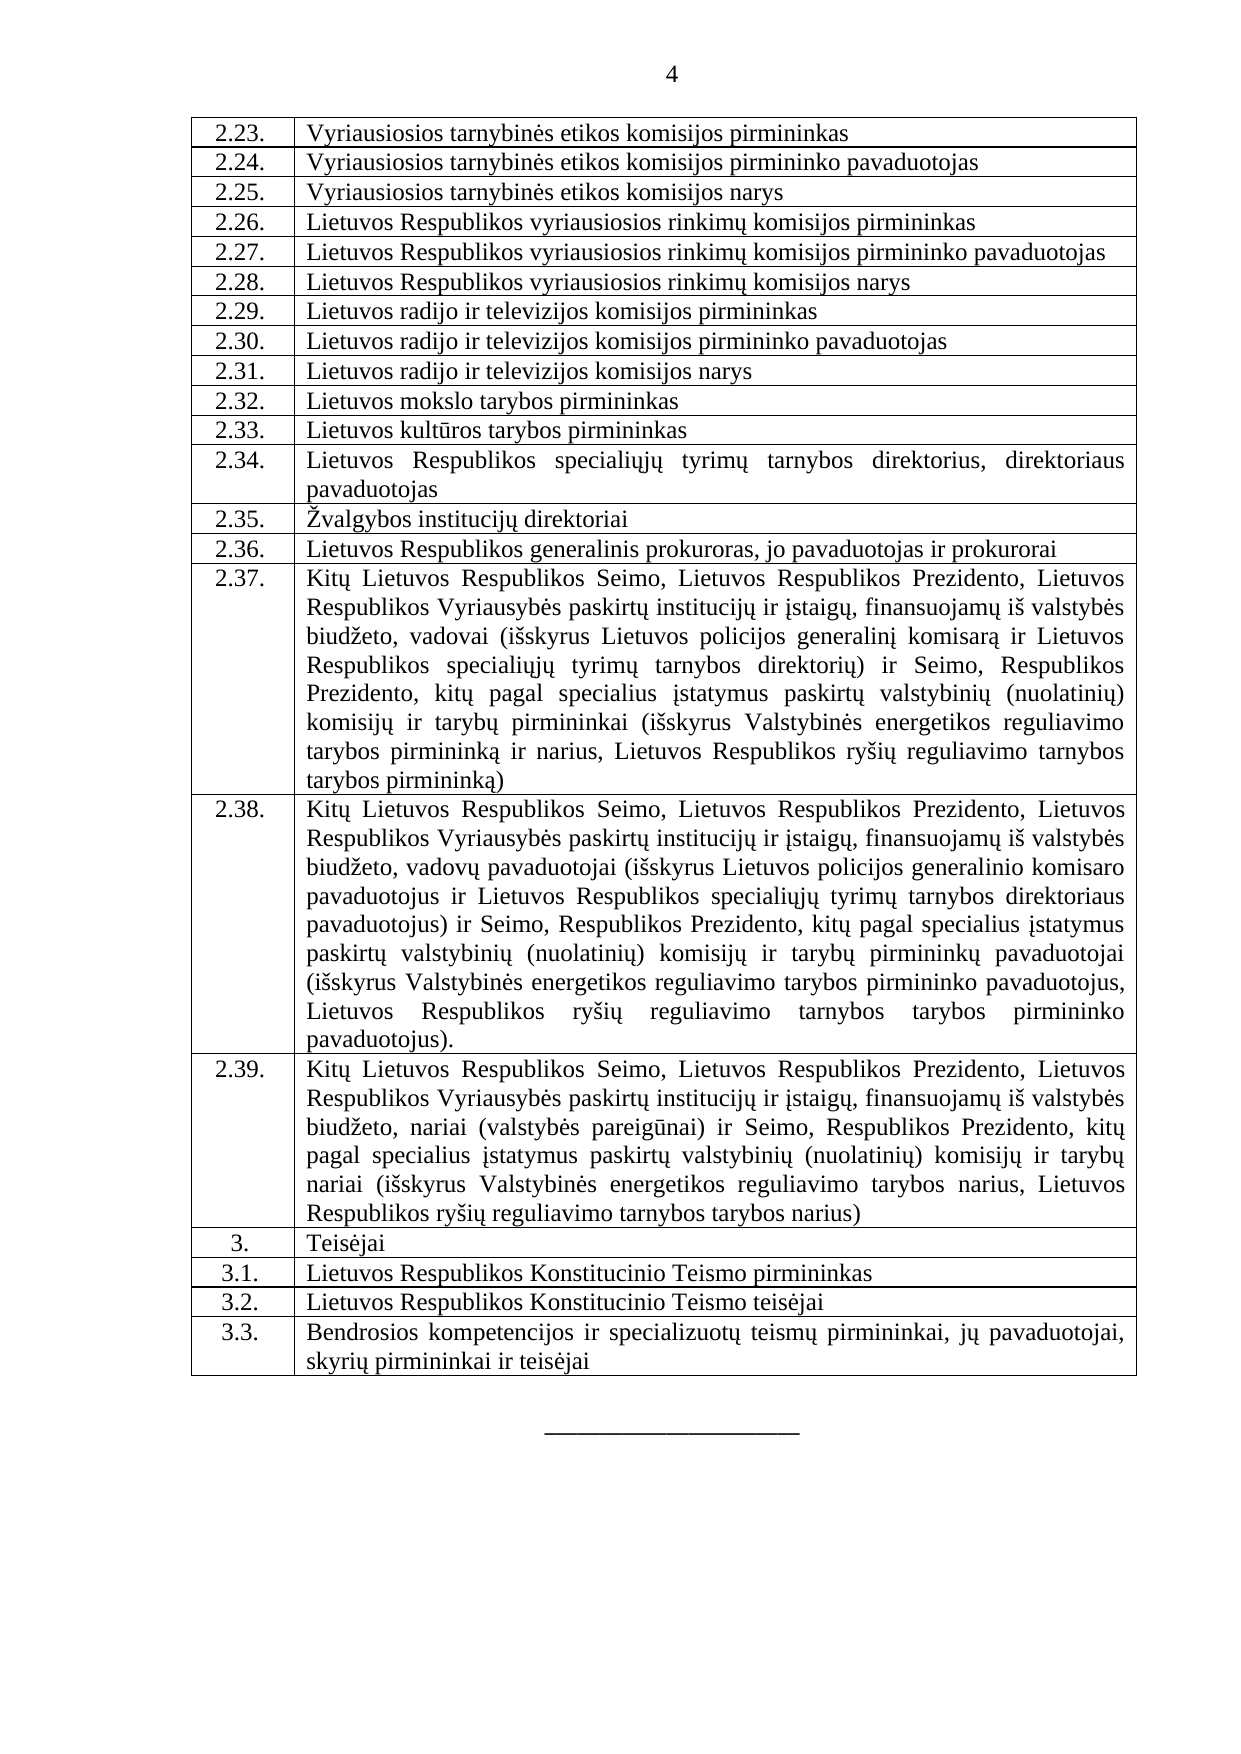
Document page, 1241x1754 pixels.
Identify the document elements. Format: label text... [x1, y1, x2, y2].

table_cell 2.26. [192, 207, 294, 236]
table_cell 3. [192, 1228, 294, 1257]
table_cell Lietuvos kultūros tarybos pirmininkas [295, 416, 1136, 444]
table_cell Lietuvos Respublikos vyriausiosios rinkimų komisijos pirmininko pavaduotojas [295, 237, 1136, 266]
table_cell 2.24. [192, 148, 294, 176]
table_cell Lietuvos Respublikos Konstitucinio Teismo teisėjai [295, 1288, 1136, 1316]
table_cell 2.39. [192, 1054, 294, 1227]
table_cell 2.28. [192, 267, 294, 295]
table_cell 2.33. [192, 416, 294, 444]
table_cell Bendrosios kompetencijos ir specializuotų teismų pirmininkai, jų pavaduotojai, skyrių pirmininkai ir teisėjai [295, 1317, 1136, 1375]
table_cell 2.32. [192, 386, 294, 414]
table_cell Vyriausiosios tarnybinės etikos komisijos narys [295, 177, 1136, 206]
table_cell 2.27. [192, 237, 294, 266]
table_cell 2.30. [192, 326, 294, 355]
table_cell 2.31. [192, 356, 294, 385]
table_cell Lietuvos radijo ir televizijos komisijos narys [295, 356, 1136, 385]
table_cell 2.34. [192, 445, 294, 503]
table_cell 2.38. [192, 795, 294, 1053]
text _______________________ [177, 1404, 1167, 1438]
table_cell 3.1. [192, 1258, 294, 1286]
table_cell 2.36. [192, 534, 294, 562]
table_cell Lietuvos Respublikos specialiųjų tyrimų tarnybos direktorius, direktoriaus pavaduotojas [295, 445, 1136, 503]
table_cell Kitų Lietuvos Respublikos Seimo, Lietuvos Respublikos Prezidento, Lietuvos Respublikos Vyriausybės paskirtų institucijų ir įstaigų, finansuojamų iš valstybės biudžeto, vadovai (išskyrus Lietuvos policijos generalinį komisarą ir Lietuvos Respublikos specialiųjų tyrimų tarnybos direktorių) ir Seimo, Respublikos Prezidento, kitų pagal specialius įstatymus paskirtų valstybinių (nuolatinių) komisijų ir tarybų pirmininkai (išskyrus Valstybinės energetikos reguliavimo tarybos pirmininką ir narius, Lietuvos Respublikos ryšių reguliavimo tarnybos tarybos pirmininką) [295, 564, 1136, 793]
table_cell Lietuvos mokslo tarybos pirmininkas [295, 386, 1136, 414]
table_cell Lietuvos Respublikos generalinis prokuroras, jo pavaduotojas ir prokurorai [295, 534, 1136, 562]
table_cell Kitų Lietuvos Respublikos Seimo, Lietuvos Respublikos Prezidento, Lietuvos Respublikos Vyriausybės paskirtų institucijų ir įstaigų, finansuojamų iš valstybės biudžeto, vadovų pavaduotojai (išskyrus Lietuvos policijos generalinio komisaro pavaduotojus ir Lietuvos Respublikos specialiųjų tyrimų tarnybos direktoriaus pavaduotojus) ir Seimo, Respublikos Prezidento, kitų pagal specialius įstatymus paskirtų valstybinių (nuolatinių) komisijų ir tarybų pirmininkų pavaduotojai (išskyrus Valstybinės energetikos reguliavimo tarybos pirmininko pavaduotojus, Lietuvos Respublikos ryšių reguliavimo tarnybos tarybos pirmininko pavaduotojus). [295, 795, 1136, 1053]
table_cell Lietuvos Respublikos vyriausiosios rinkimų komisijos narys [295, 267, 1136, 295]
table_cell Kitų Lietuvos Respublikos Seimo, Lietuvos Respublikos Prezidento, Lietuvos Respublikos Vyriausybės paskirtų institucijų ir įstaigų, finansuojamų iš valstybės biudžeto, nariai (valstybės pareigūnai) ir Seimo, Respublikos Prezidento, kitų pagal specialius įstatymus paskirtų valstybinių (nuolatinių) komisijų ir tarybų nariai (išskyrus Valstybinės energetikos reguliavimo tarybos narius, Lietuvos Respublikos ryšių reguliavimo tarnybos tarybos narius) [295, 1054, 1136, 1227]
table_cell Vyriausiosios tarnybinės etikos komisijos pirmininkas [295, 118, 1136, 146]
table_cell 3.3. [192, 1317, 294, 1375]
table_cell 3.2. [192, 1288, 294, 1316]
table_cell 2.35. [192, 504, 294, 533]
table_cell Lietuvos radijo ir televizijos komisijos pirmininko pavaduotojas [295, 326, 1136, 355]
table_cell 2.23. [192, 118, 294, 146]
table_cell 2.29. [192, 296, 294, 325]
table_cell Lietuvos Respublikos vyriausiosios rinkimų komisijos pirmininkas [295, 207, 1136, 236]
table_cell Teisėjai [295, 1228, 1136, 1257]
table_cell Lietuvos Respublikos Konstitucinio Teismo pirmininkas [295, 1258, 1136, 1286]
table_cell Lietuvos radijo ir televizijos komisijos pirmininkas [295, 296, 1136, 325]
table_cell 2.37. [192, 564, 294, 793]
table_cell Žvalgybos institucijų direktoriai [295, 504, 1136, 533]
table_cell Vyriausiosios tarnybinės etikos komisijos pirmininko pavaduotojas [295, 148, 1136, 176]
table_cell 2.25. [192, 177, 294, 206]
